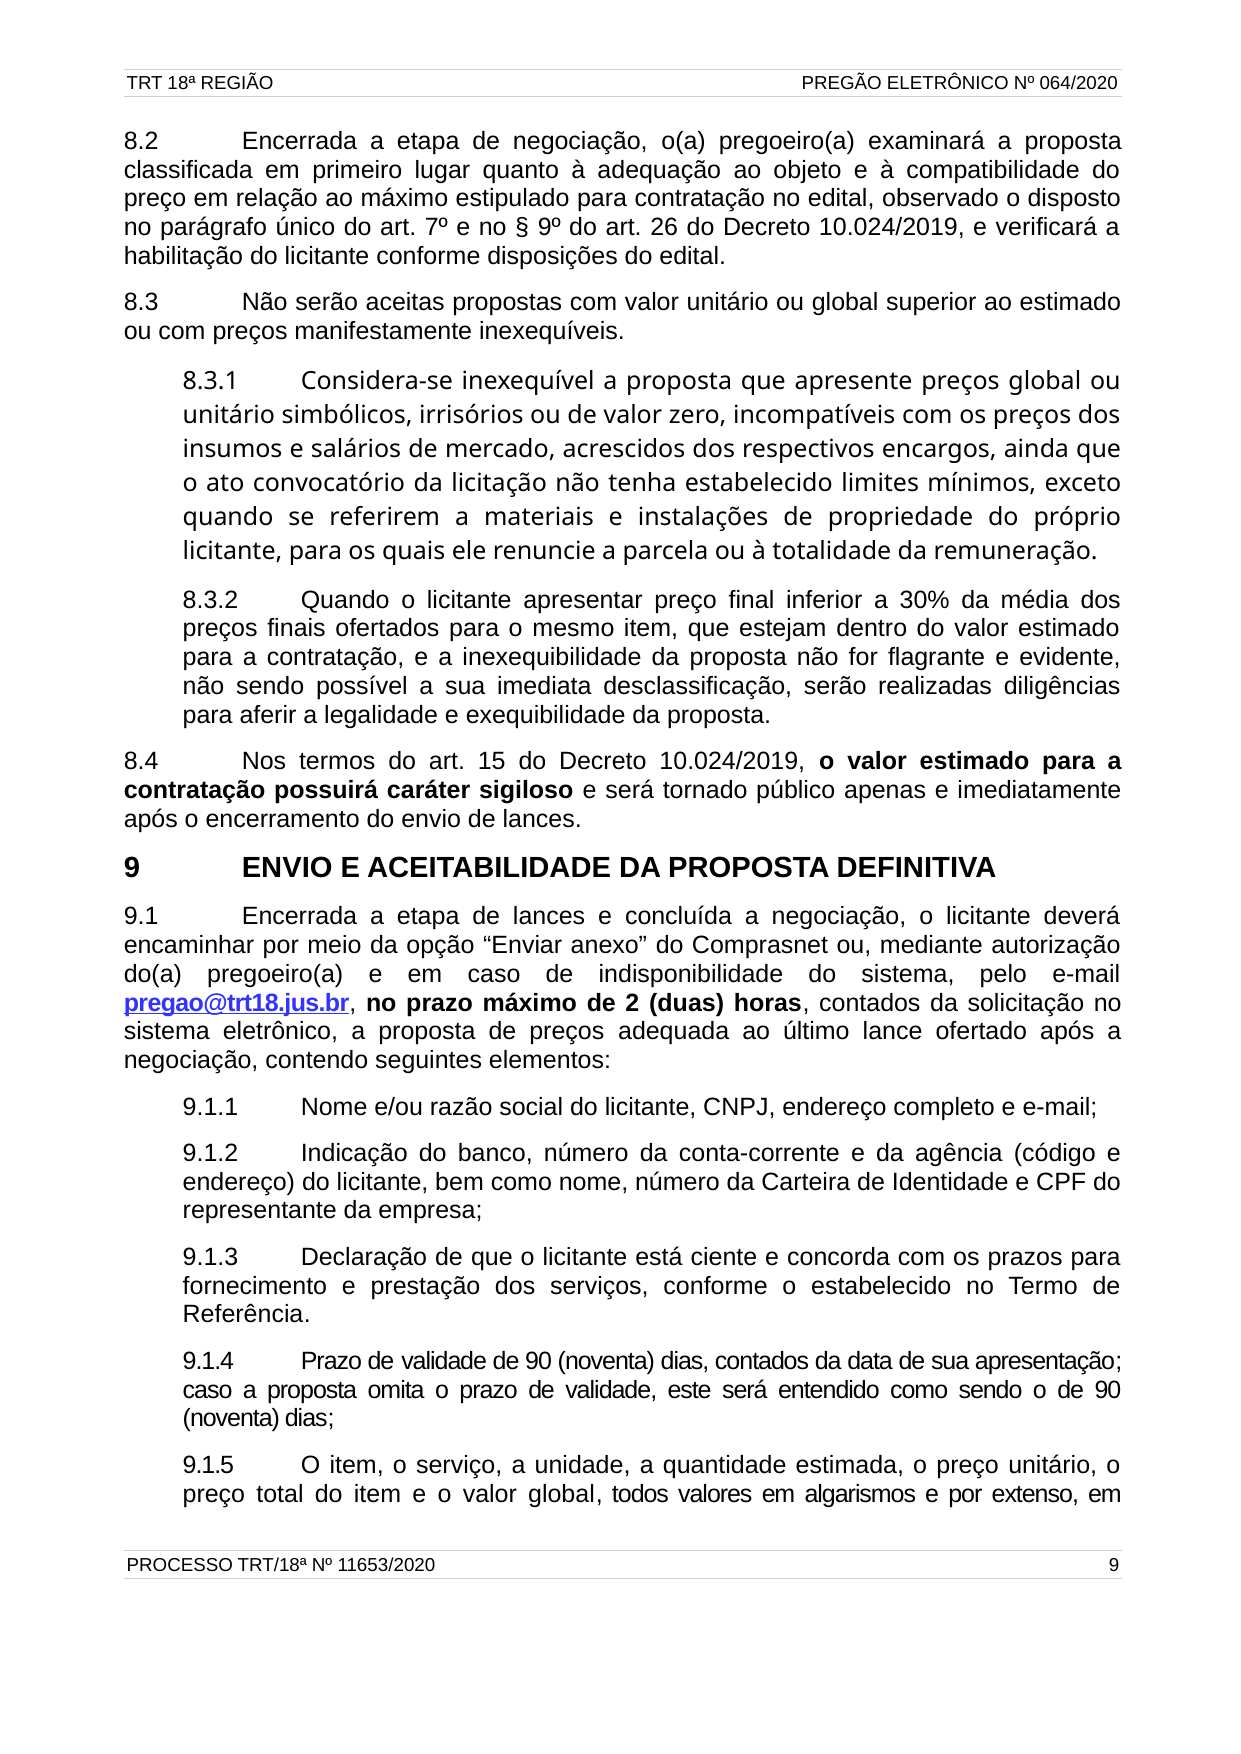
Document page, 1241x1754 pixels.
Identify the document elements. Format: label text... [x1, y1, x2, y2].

text 9.1 Encerrada a etapa de lances e concluída a negociação, o licitante deverá encaminhar por meio da opção “Enviar anexo” do Comprasnet ou, mediante autorização do(a) pregoeiro(a) e em caso de indisponibilidade do sistema, pelo e-mail pregao@trt18.jus.br, no prazo máximo de 2 (duas) horas, contados da solicitação no sistema eletrônico, a proposta de preços adequada ao último lance ofertado após a negociação, contendo seguintes elementos: [123, 901, 1122, 1074]
text 9 ENVIO E ACEITABILIDADE DA PROPOSTA DEFINITIVA [123, 850, 1122, 884]
list 9.1.5 O item, o serviço, a unidade, a quantidade estimada, o preço unitário, o preço total do item e o valor global, todos valores em algarismos e por extenso, em [182, 1450, 1122, 1507]
text 9.1.1 Nome e/ou razão social do licitante, CNPJ, endereço completo e e-mail; [182, 1092, 1122, 1120]
text 8.3 Não serão aceitas propostas com valor unitário ou global superior ao estimado ou com preços manifestamente inexequíveis. [123, 287, 1122, 345]
text 8.3.2 Quando o licitante apresentar preço final inferior a 30% da média dos preços finais ofertados para o mesmo item, que estejam dentro do valor estimado para a contratação, e a inexequibilidade da proposta não for flagrante e evidente, não sendo possível a sua imediata desclassificação, serão realizadas diligências para aferir a legalidade e exequibilidade da proposta. [182, 585, 1122, 728]
text 8.2 Encerrada a etapa de negociação, o(a) pregoeiro(a) examinará a proposta classificada em primeiro lugar quanto à adequação ao objeto e à compatibilidade do preço em relação ao máximo estipulado para contratação no edital, observado o disposto no parágrafo único do art. 7º e no § 9º do art. 26 do Decreto 10.024/2019, e verificará a habilitação do licitante conforme disposições do edital. [123, 126, 1122, 270]
text 9.1.2 Indicação do banco, número da conta-corrente e da agência (código e endereço) do licitante, bem como nome, número da Carteira de Identidade e CPF do representante da empresa; [182, 1138, 1122, 1224]
list 9.1.3 Declaração de que o licitante está ciente e concorda com os prazos para fornecimento e prestação dos serviços, conforme o estabelecido no Termo de Referência. [182, 1242, 1122, 1328]
text 8.4 Nos termos do art. 15 do Decreto 10.024/2019, o valor estimado para a contratação possuirá caráter sigiloso e será tornado público apenas e imediatamente após o encerramento do envio de lances. [123, 746, 1122, 832]
list 9.1.4 Prazo de validade de 90 (noventa) dias, contados da data de sua apresentação; caso a proposta omita o prazo de validade, este será entendido como sendo o de 90 (noventa) dias; [182, 1346, 1122, 1432]
text 8.3.1 Considera-se inexequível a proposta que apresente preços global ou unitário simbólicos, irrisórios ou de valor zero, incompatíveis com os preços dos insumos e salários de mercado, acrescidos dos respectivos encargos, ainda que o ato convocatório da licitação não tenha estabelecido limites mínimos, exceto quando se referirem a materiais e instalações de propriedade do próprio licitante, para os quais ele renuncie a parcela ou à totalidade da remuneração. [182, 363, 1122, 567]
